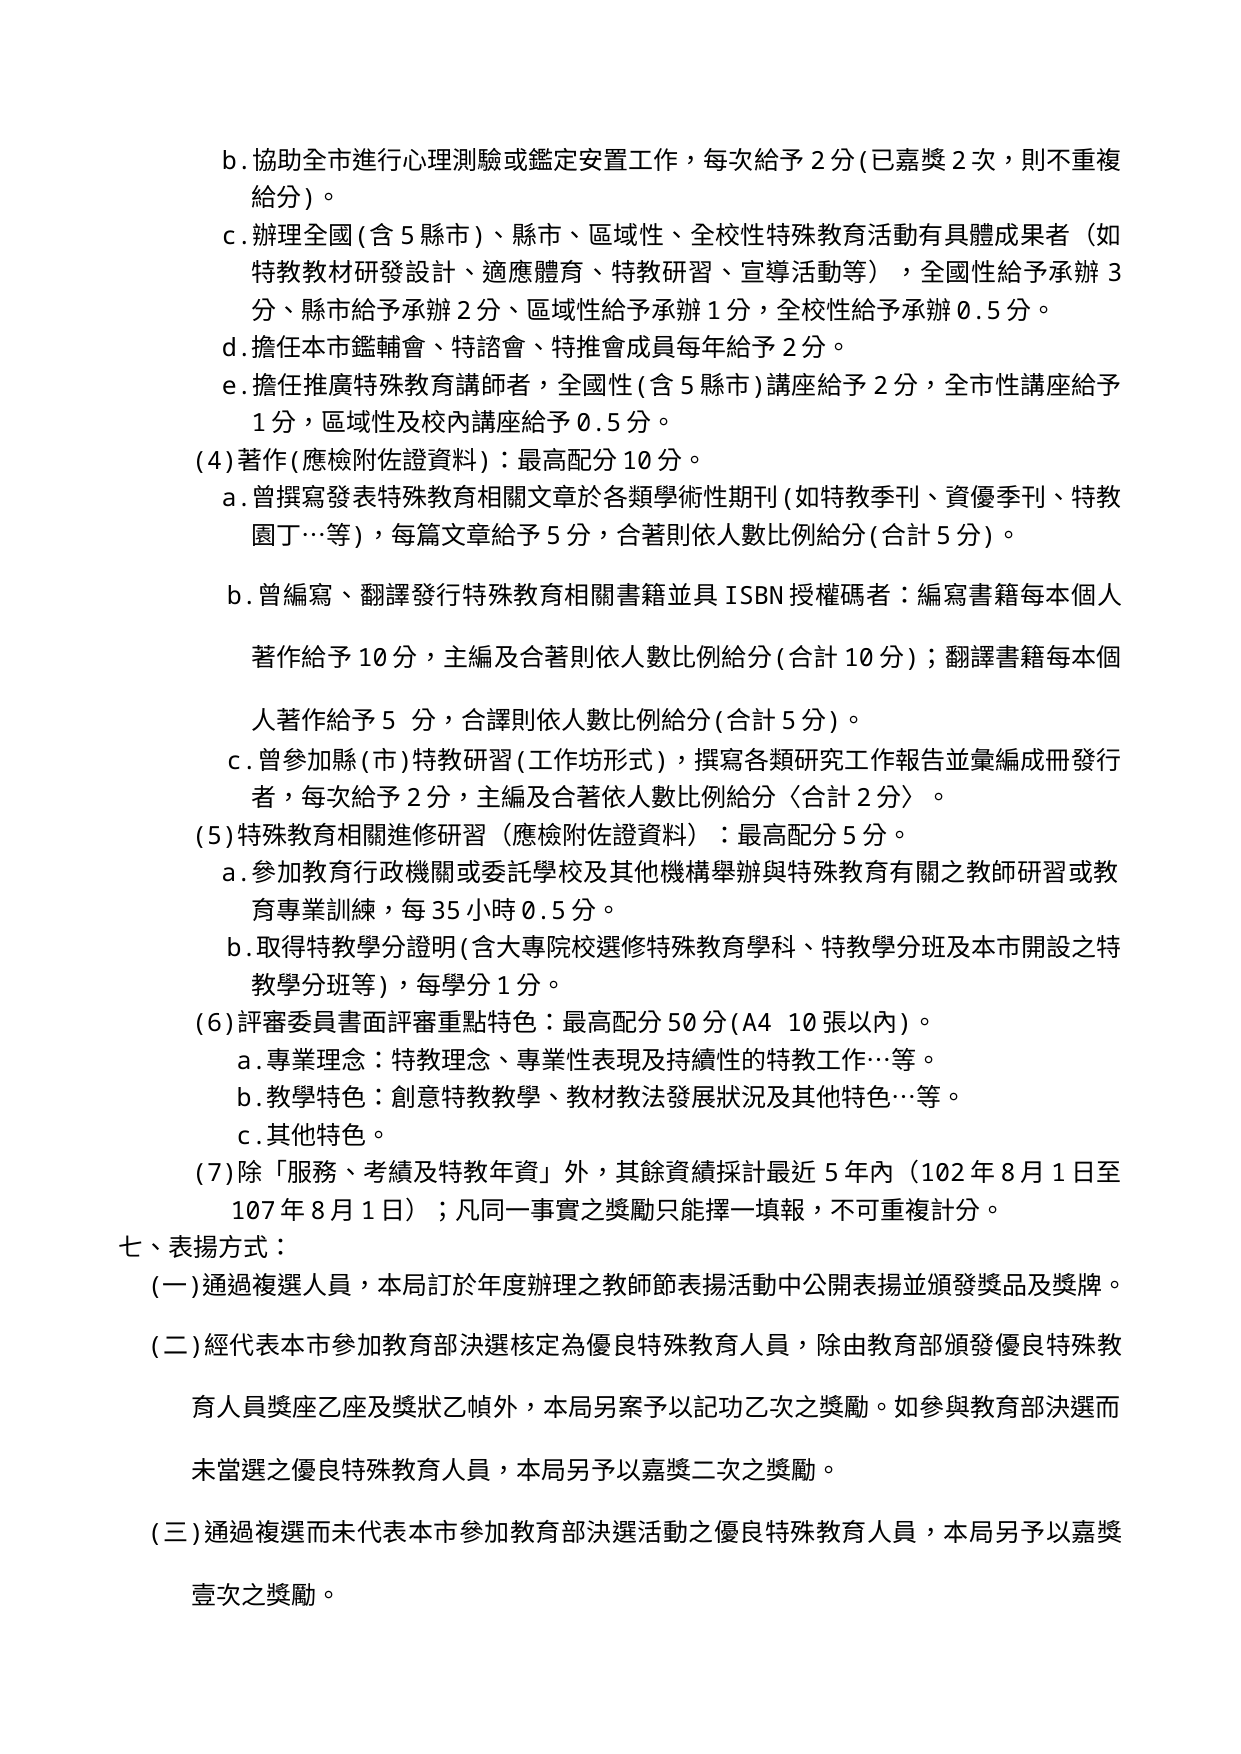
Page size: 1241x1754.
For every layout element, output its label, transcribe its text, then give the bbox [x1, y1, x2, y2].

text 七、表揚方式： [118, 1227, 1122, 1264]
text c.其他特色。 [221, 1114, 1122, 1152]
text (4)著作(應檢附佐證資料)：最高配分10分。 [192, 439, 1122, 477]
text b.教學特色：創意特教教學、教材教法發展狀況及其他特色…等。 [221, 1077, 1122, 1114]
text e.擔任推廣特殊教育講師者，全國性(含5縣市)講座給予2分，全市性講座給予1分，區域性及校內講座給予0.5分。 [222, 364, 1122, 439]
text b.取得特教學分證明(含大專院校選修特殊教育學科、特教學分班及本市開設之特教學分班等)，每學分1分。 [226, 927, 1122, 1002]
text (5)特殊教育相關進修研習（應檢附佐證資料）：最高配分5分。 [192, 814, 1122, 852]
text c.曾參加縣(市)特教研習(工作坊形式)，撰寫各類研究工作報告並彙編成冊發行者，每次給予2分，主編及合著依人數比例給分〈合計2分〉。 [227, 739, 1122, 814]
text (6)評審委員書面評審重點特色：最高配分50分(A4 10張以內)。 [192, 1002, 1122, 1039]
text (7)除「服務、考績及特教年資」外，其餘資績採計最近5年內（102年8月1日至107年8月1日）；凡同一事實之獎勵只能擇一填報，不可重複計分。 [192, 1152, 1122, 1227]
text (二)經代表本市參加教育部決選核定為優良特殊教育人員，除由教育部頒發優良特殊教育人員獎座乙座及獎狀乙幀外，本局另案予以記功乙次之獎勵。如參與教育部決選而未當選之優良特殊教育人員，本局另予以嘉獎二次之獎勵。 [147, 1302, 1122, 1489]
text b.協助全市進行心理測驗或鑑定安置工作，每次給予2分(已嘉獎2次，則不重複給分)。 [222, 139, 1122, 214]
text d.擔任本市鑑輔會、特諮會、特推會成員每年給予2分。 [222, 327, 1122, 364]
text a.專業理念：特教理念、專業性表現及持續性的特教工作…等。 [221, 1039, 1122, 1077]
text c.辦理全國(含5縣市)、縣市、區域性、全校性特殊教育活動有具體成果者（如特教教材研發設計、適應體育、特教研習、宣導活動等），全國性給予承辦3分、縣市給予承辦2分、區域性給予承辦1分，全校性給予承辦0.5分。 [222, 214, 1122, 327]
text (三)通過複選而未代表本市參加教育部決選活動之優良特殊教育人員，本局另予以嘉獎壹次之獎勵。 [147, 1489, 1122, 1614]
text a.曾撰寫發表特殊教育相關文章於各類學術性期刊(如特教季刊、資優季刊、特教園丁…等)，每篇文章給予5分，合著則依人數比例給分(合計5分)。 [221, 477, 1122, 552]
text (一)通過複選人員，本局訂於年度辦理之教師節表揚活動中公開表揚並頒發獎品及獎牌。 [148, 1264, 1122, 1302]
text a.參加教育行政機關或委託學校及其他機構舉辦與特殊教育有關之教師研習或教育專業訓練，每35小時0.5分。 [221, 852, 1122, 927]
text b.曾編寫、翻譯發行特殊教育相關書籍並具ISBN授權碼者：編寫書籍每本個人著作給予10分，主編及合著則依人數比例給分(合計10分)；翻譯書籍每本個人著作給予5 分，合譯則依人數比例給分(合計5分)。 [227, 552, 1122, 739]
